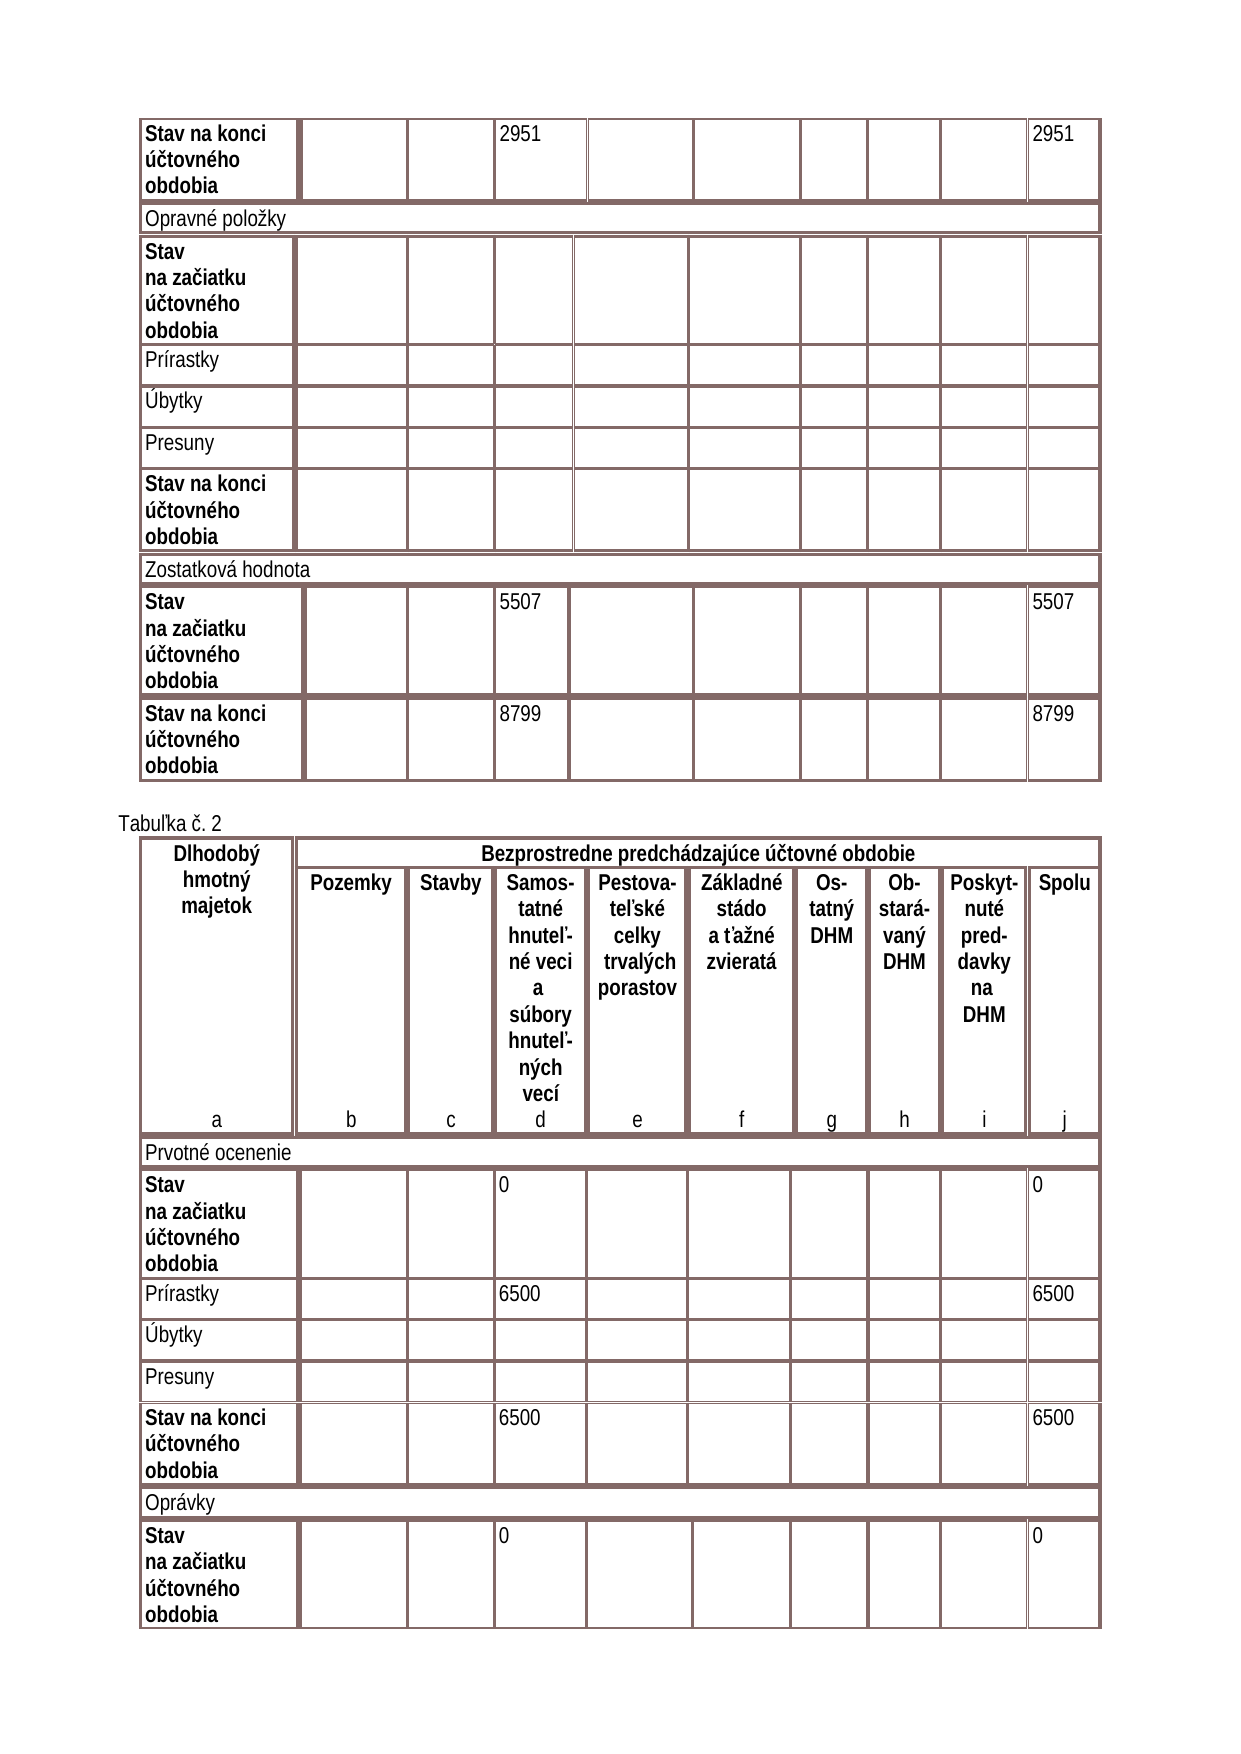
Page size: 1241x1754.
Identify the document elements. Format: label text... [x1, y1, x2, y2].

table_cell Opravné položky [142, 205, 1098, 231]
table_cell Zostatková hodnota [142, 556, 1098, 582]
table_cell 0 [1029, 1522, 1098, 1627]
table_cell [942, 429, 1026, 467]
table_cell [302, 1522, 406, 1627]
table_cell 5507 [496, 588, 567, 693]
table_cell [695, 700, 799, 779]
table_cell [409, 120, 493, 199]
table_cell Základné stádo a ťažné zvieratá [691, 869, 792, 1106]
table_cell [870, 1363, 939, 1401]
table_cell [690, 470, 799, 549]
table_cell Stavby [410, 869, 491, 1106]
table_cell Úbytky [142, 1321, 296, 1359]
table_cell [869, 429, 939, 467]
table_cell [695, 120, 799, 199]
table_cell [802, 470, 866, 549]
text Tabuľka č. 2 [118, 810, 1122, 836]
table_cell [575, 238, 687, 343]
table_cell [942, 470, 1026, 549]
table_cell [298, 429, 406, 467]
table_cell 0 [1029, 1171, 1098, 1277]
table_cell [870, 1321, 939, 1359]
table_header Dlhodobý hmotný majetok [142, 840, 291, 1106]
table_cell Stav na začiatku účtovného obdobia [142, 588, 301, 693]
table_cell [298, 346, 406, 384]
table_cell Samos-tatné hnuteľ-né veci a súbory hnuteľ-ných vecí [497, 869, 584, 1106]
table_cell d [497, 1106, 584, 1132]
table_cell [870, 1171, 939, 1277]
table_cell [409, 470, 493, 549]
table_cell [869, 388, 939, 426]
table_cell [802, 346, 866, 384]
table_cell [571, 588, 692, 693]
table_cell Spolu [1031, 869, 1098, 1106]
table_cell 2951 [496, 120, 586, 199]
table_cell [942, 700, 1026, 779]
table_cell [942, 1363, 1026, 1401]
table_cell [869, 120, 939, 199]
table_cell [307, 700, 406, 779]
table_cell Stav na konci účtovného obdobia [142, 120, 296, 199]
table_cell [496, 470, 572, 549]
table_cell [942, 1321, 1026, 1359]
table_cell [690, 346, 799, 384]
table_cell [869, 700, 939, 779]
table_cell [869, 588, 939, 693]
table_cell 8799 [496, 700, 567, 779]
table_cell [496, 1363, 585, 1401]
table_cell Stav na začiatku účtovného obdobia [142, 238, 292, 343]
table_cell [588, 1363, 686, 1401]
table_cell [409, 346, 493, 384]
table_cell j [1031, 1106, 1098, 1132]
table_cell [589, 120, 692, 199]
table_cell Stav na konci účtovného obdobia [142, 700, 301, 779]
table_cell [942, 238, 1026, 343]
table_cell [588, 1171, 686, 1277]
table_cell [942, 120, 1026, 199]
table_cell Stav na začiatku účtovného obdobia [142, 1171, 296, 1277]
table_cell [409, 1404, 493, 1483]
table_cell Os-tatný DHM [798, 869, 865, 1106]
table_cell [694, 1522, 789, 1627]
table_cell [1029, 346, 1098, 384]
table_cell 6500 [1029, 1404, 1098, 1483]
table_cell [302, 1280, 406, 1318]
table_cell Presuny [142, 1363, 296, 1401]
table_cell [496, 1321, 585, 1359]
table_cell [942, 1404, 1026, 1483]
table_cell [942, 1171, 1026, 1277]
table_cell [571, 700, 692, 779]
table_cell 8799 [1029, 700, 1098, 779]
table_cell [1029, 1321, 1098, 1359]
table_cell [869, 346, 939, 384]
table_cell [409, 1280, 493, 1318]
table_cell [689, 1404, 789, 1483]
table_cell 0 [496, 1171, 585, 1277]
table_cell [409, 1522, 493, 1627]
table_cell [792, 1522, 866, 1627]
table_cell [690, 238, 799, 343]
table_cell Úbytky [142, 388, 292, 426]
table_cell [689, 1171, 789, 1277]
table_cell [870, 1280, 939, 1318]
table_cell [575, 429, 687, 467]
table_cell [298, 388, 406, 426]
table_cell [302, 1171, 406, 1277]
table_cell [792, 1321, 866, 1359]
table_cell [409, 1171, 493, 1277]
table_cell c [410, 1106, 491, 1132]
table_cell [942, 1280, 1026, 1318]
table_cell [409, 1321, 493, 1359]
table_cell [575, 346, 687, 384]
table_cell [409, 388, 493, 426]
table_cell [942, 388, 1026, 426]
table_cell [588, 1321, 686, 1359]
table_cell Poskyt-nuté pred-davky na DHM [944, 869, 1024, 1106]
table_cell h [871, 1106, 938, 1132]
table_cell [302, 1363, 406, 1401]
table_cell [869, 238, 939, 343]
table_cell [689, 1280, 789, 1318]
table_cell i [944, 1106, 1024, 1132]
table_cell [792, 1363, 866, 1401]
table_header Bezprostredne predchádzajúce účtovné obdobie [298, 840, 1098, 866]
table_cell Oprávky [142, 1489, 1098, 1516]
table_cell Stav na začiatku účtovného obdobia [142, 1522, 296, 1627]
table_cell 6500 [496, 1280, 585, 1318]
table_cell [802, 700, 866, 779]
table_cell Prvotné ocenenie [142, 1139, 1098, 1165]
table_cell [298, 238, 406, 343]
table_cell [588, 1280, 686, 1318]
table_cell [1029, 429, 1098, 467]
table_cell [802, 120, 866, 199]
table_cell Prírastky [142, 1280, 296, 1318]
table_cell Stav na konci účtovného obdobia [142, 470, 292, 549]
table_cell Pozemky [298, 869, 404, 1106]
table_cell [409, 429, 493, 467]
table_cell [298, 470, 406, 549]
table_cell [1029, 470, 1098, 549]
table_cell 6500 [1029, 1280, 1098, 1318]
table_cell [689, 1321, 789, 1359]
table_cell [802, 238, 866, 343]
table_cell [870, 1404, 939, 1483]
table_cell [695, 588, 799, 693]
table_cell [1029, 1363, 1098, 1401]
table_cell 5507 [1029, 588, 1098, 693]
table_cell 0 [496, 1522, 585, 1627]
table_cell [409, 238, 493, 343]
table_cell Presuny [142, 429, 292, 467]
table_cell [496, 346, 572, 384]
table_cell 6500 [496, 1404, 585, 1483]
table_cell e [590, 1106, 684, 1132]
table_cell Prírastky [142, 346, 292, 384]
table_cell [588, 1522, 691, 1627]
table_cell [303, 120, 406, 199]
table_cell [302, 1404, 406, 1483]
table_cell [802, 429, 866, 467]
table_cell [690, 388, 799, 426]
table_cell [588, 1404, 686, 1483]
table_cell [942, 346, 1026, 384]
table_cell [690, 429, 799, 467]
table_cell [409, 588, 493, 693]
table_cell Pestova-teľské celky trvalých porastov [590, 869, 684, 1106]
table_cell [1029, 238, 1098, 343]
table_cell [409, 700, 493, 779]
table_cell [802, 588, 866, 693]
table_cell [302, 1321, 406, 1359]
table_cell [942, 588, 1026, 693]
table_cell [1029, 388, 1098, 426]
table_cell [496, 388, 572, 426]
table_cell Ob-stará-vaný DHM [871, 869, 938, 1106]
table_cell 2951 [1029, 120, 1098, 199]
table_cell [496, 429, 572, 467]
table_cell [792, 1171, 866, 1277]
table_cell [869, 470, 939, 549]
table_cell [575, 388, 687, 426]
table_cell [496, 238, 572, 343]
table_cell [942, 1522, 1026, 1627]
table_cell b [298, 1106, 404, 1132]
table_cell g [798, 1106, 865, 1132]
table_cell [792, 1404, 866, 1483]
table_cell a [142, 1106, 291, 1132]
table_cell Stav na konci účtovného obdobia [142, 1404, 296, 1483]
table_cell [575, 470, 687, 549]
table_cell [689, 1363, 789, 1401]
table_cell [409, 1363, 493, 1401]
table_cell [802, 388, 866, 426]
table_cell [307, 588, 406, 693]
table_cell f [691, 1106, 792, 1132]
table_cell [870, 1522, 939, 1627]
table_cell [792, 1280, 866, 1318]
